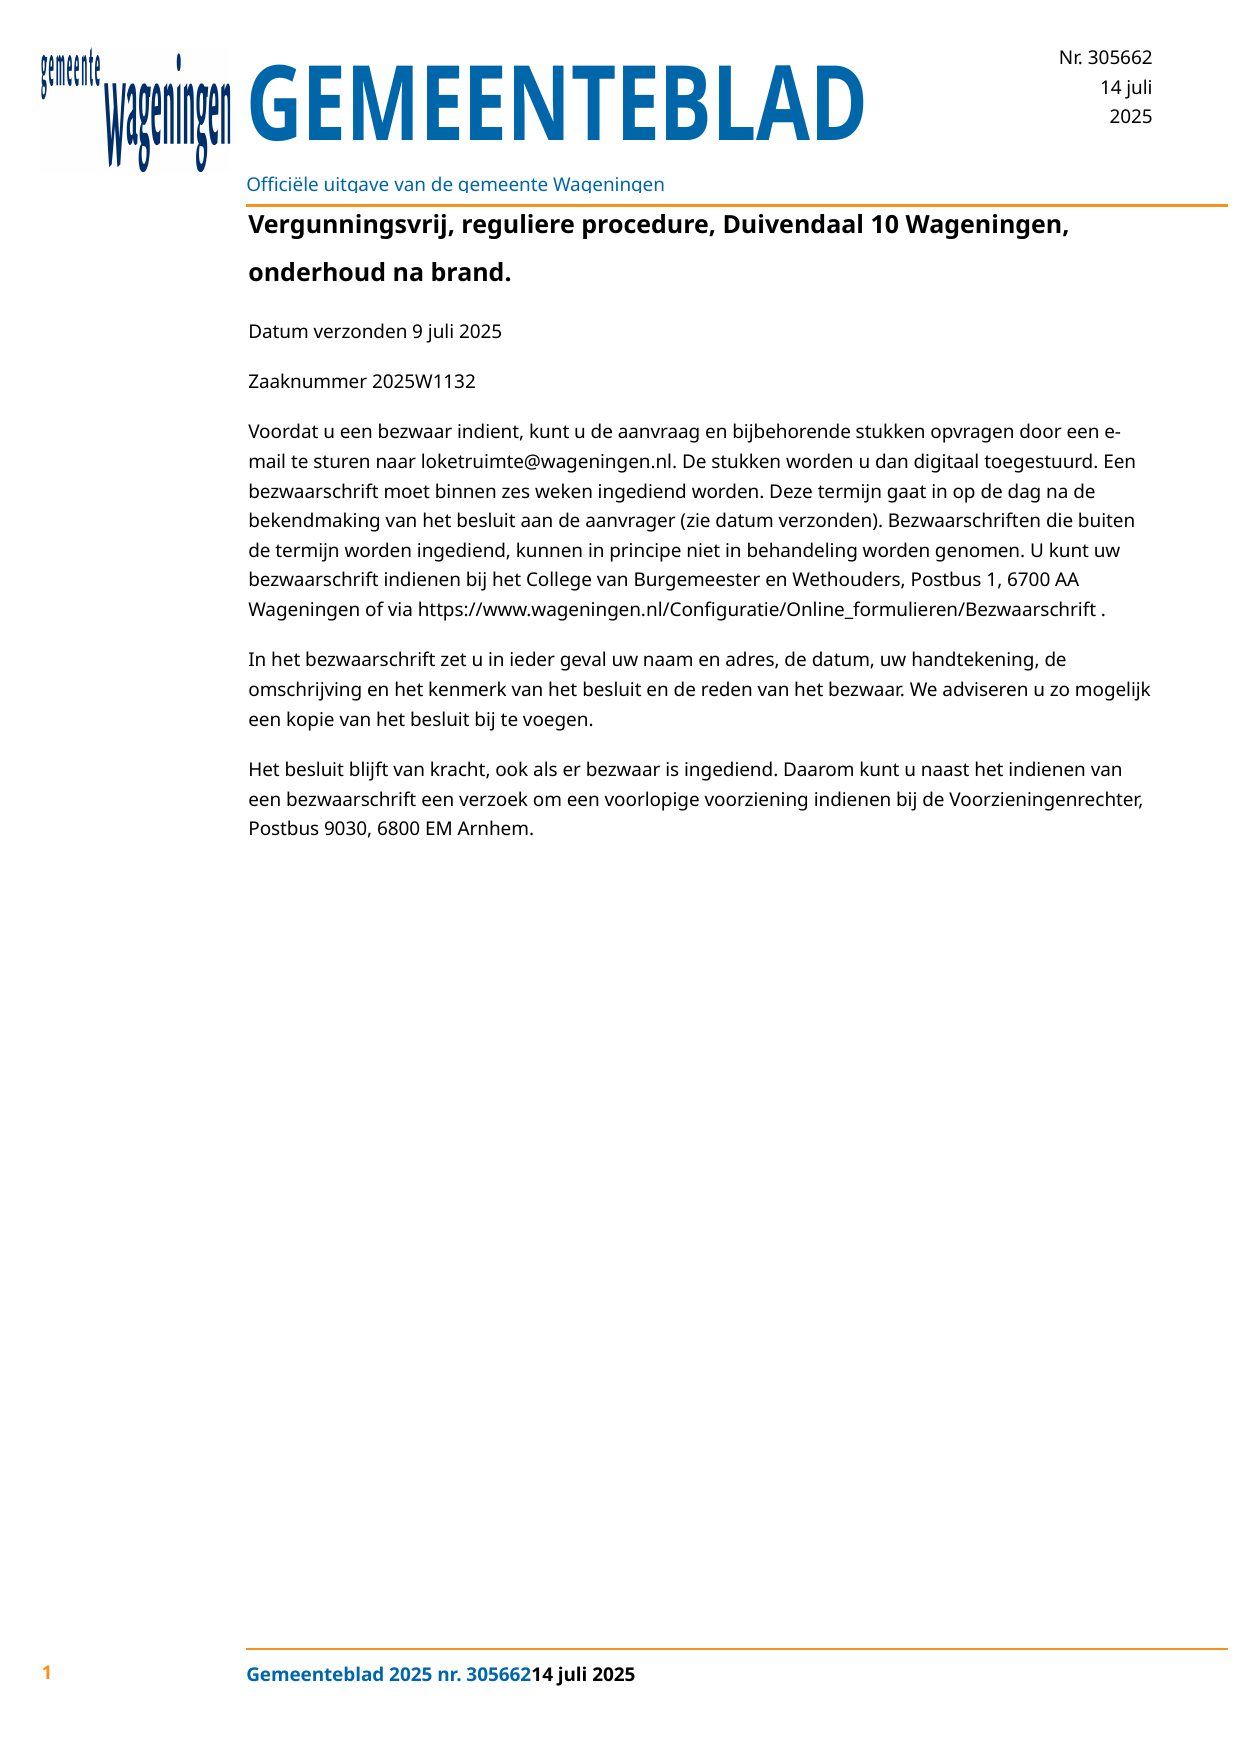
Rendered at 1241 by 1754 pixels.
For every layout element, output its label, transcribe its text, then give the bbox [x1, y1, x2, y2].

picture [41, 47, 231, 172]
text Het besluit blijft van kracht, ook als er bezwaar is ingediend. Daarom kunt u naast het indienen van een bezwaarschrift een verzoek om een voorlopige voorziening indienen bij de Voorzieningenrechter, Postbus 9030, 6800 EM Arnhem. [248, 756, 1152, 841]
text Zaaknummer 2025W1132 [248, 368, 1152, 394]
text Vergunningsvrij, reguliere procedure, Duivendaal 10 Wageningen, onderhoud na brand. [248, 207, 1152, 288]
text Datum verzonden 9 juli 2025 [248, 318, 1152, 344]
text In het bezwaarschrift zet u in ieder geval uw naam en adres, de datum, uw handtekening, de omschrijving en het kenmerk van het besluit en de reden van het bezwaar. We adviseren u zo mogelijk een kopie van het besluit bij te voegen. [248, 647, 1152, 732]
text Voordat u een bezwaar indient, kunt u de aanvraag en bijbehorende stukken opvragen door een e-mail te sturen naar loketruimte@wageningen.nl. De stukken worden u dan digitaal toegestuurd. Een bezwaarschrift moet binnen zes weken ingediend worden. Deze termijn gaat in op de dag na de bekendmaking van het besluit aan de aanvrager (zie datum verzonden). Bezwaarschriften die buiten de termijn worden ingediend, kunnen in principe niet in behandeling worden genomen. U kunt uw bezwaarschrift indienen bij het College van Burgemeester en Wethouders, Postbus 1, 6700 AA Wageningen of via https://www.wageningen.nl/Configuratie/Online_formulieren/Bezwaarschrift . [248, 419, 1152, 622]
